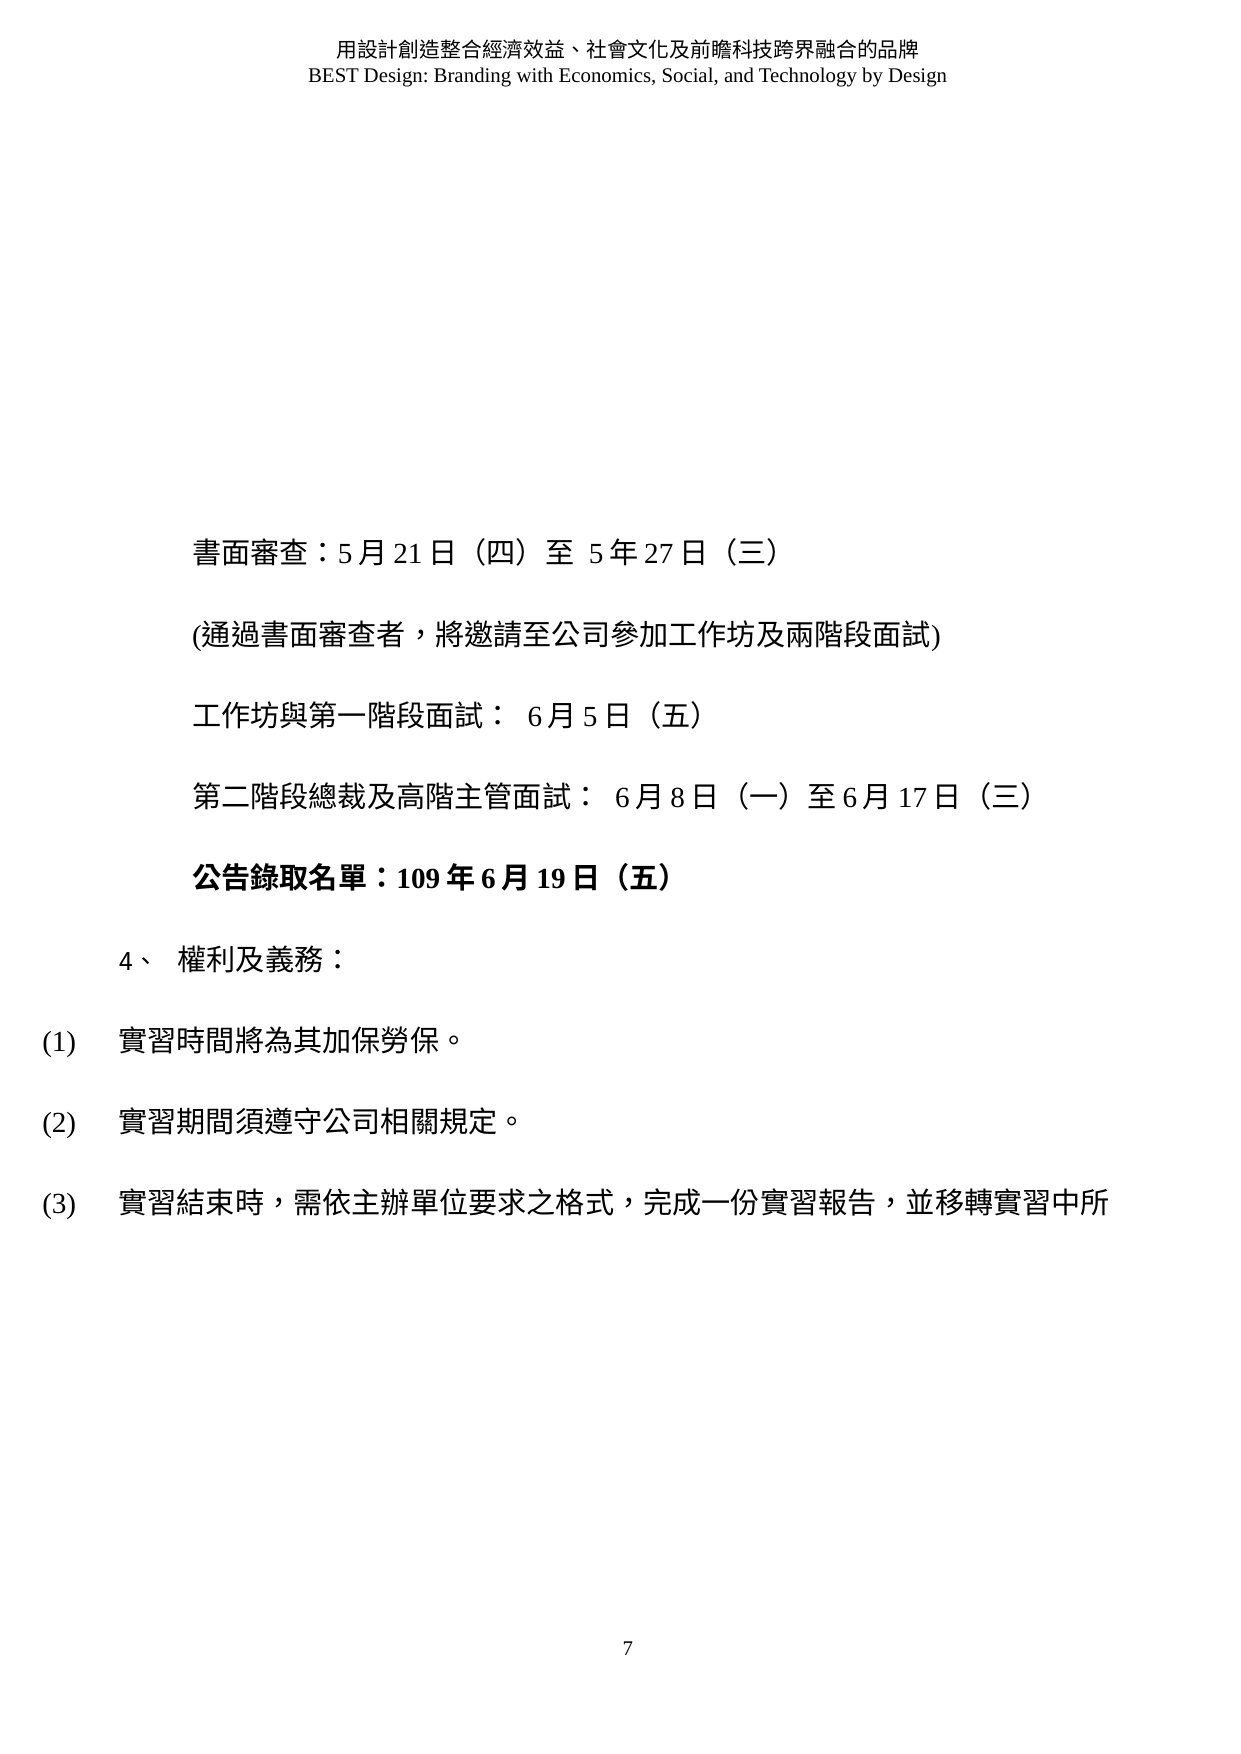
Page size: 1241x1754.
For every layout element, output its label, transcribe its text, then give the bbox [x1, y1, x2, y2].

list 實習時間將為其加保勞保。 [42, 997, 1137, 1059]
list 權利及義務： [118, 916, 1137, 978]
text 書面審查：5月21日（四）至 5年27日（三） [118, 509, 1137, 572]
text 第二階段總裁及高階主管面試： 6月8日（一）至6月17日（三） [118, 753, 1137, 816]
text 公告錄取名單：109年6月19日（五） [118, 834, 1137, 897]
list 實習期間須遵守公司相關規定。 [42, 1078, 1137, 1141]
list 實習結束時，需依主辦單位要求之格式，完成一份實習報告，並移轉實習中所 [42, 1159, 1137, 1222]
text (通過書面審查者，將邀請至公司參加工作坊及兩階段面試) [118, 591, 1137, 653]
text 工作坊與第一階段面試： 6月5日（五） [118, 672, 1137, 734]
